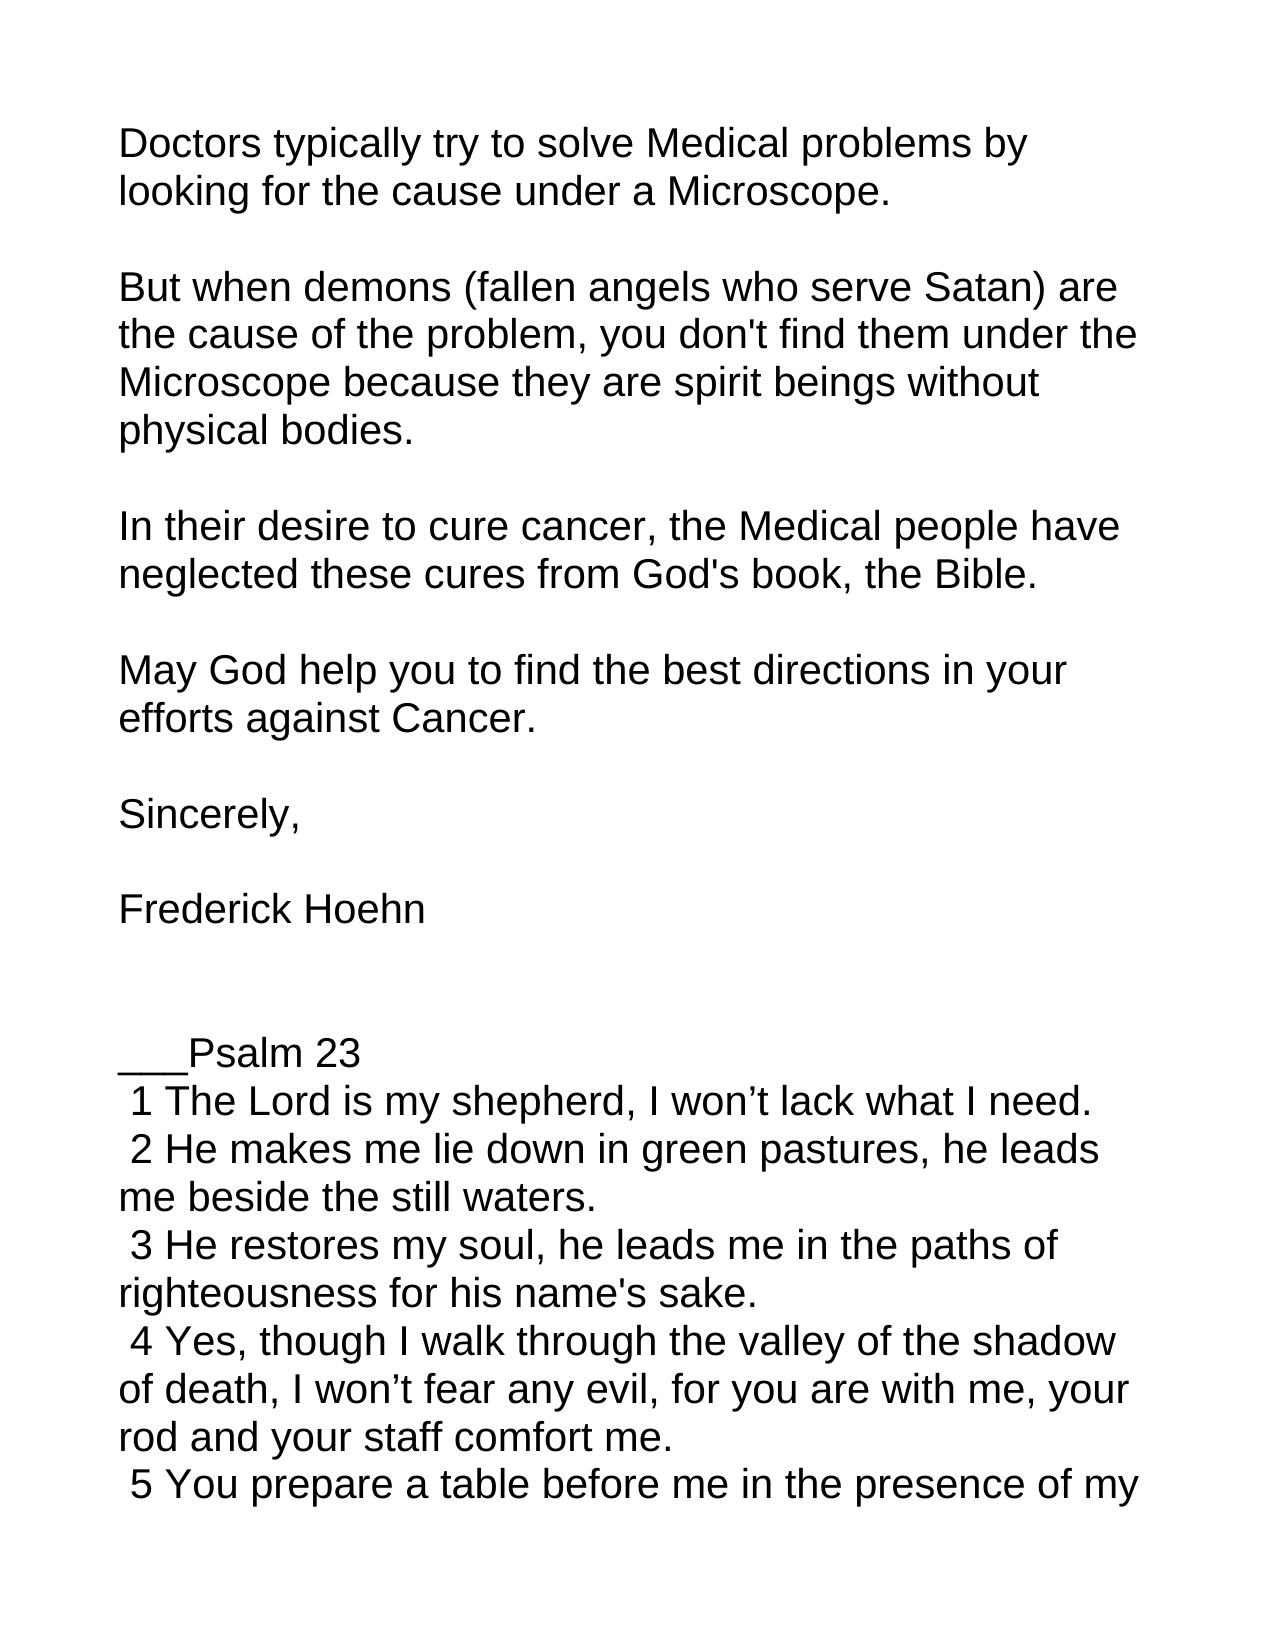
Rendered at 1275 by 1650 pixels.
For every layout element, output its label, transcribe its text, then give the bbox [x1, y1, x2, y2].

text But when demons (fallen angels who serve Satan) are the cause of the problem, you don't find them under the Microscope because they are spirit beings without physical bodies. [118, 262, 1157, 453]
text ___Psalm 23 [118, 1028, 1157, 1076]
text 2 He makes me lie down in green pastures, he leads me beside the still waters. [118, 1124, 1157, 1220]
text 1 The Lord is my shepherd, I won’t lack what I need. [118, 1076, 1157, 1124]
text In their desire to cure cancer, the Medical people have neglected these cures from God's book, the Bible. [118, 501, 1157, 597]
text Frederick Hoehn [118, 885, 1157, 933]
text 5 You prepare a table before me in the presence of my [118, 1460, 1157, 1508]
text 4 Yes, though I walk through the valley of the shadow of death, I won’t fear any evil, for you are with me, your rod and your staff comfort me. [118, 1316, 1157, 1460]
text 3 He restores my soul, he leads me in the paths of righteousness for his name's sake. [118, 1220, 1157, 1316]
text May God help you to find the best directions in your efforts against Cancer. [118, 645, 1157, 741]
text Sincerely, [118, 789, 1157, 837]
text Doctors typically try to solve Medical problems by looking for the cause under a Microscope. [118, 118, 1157, 214]
